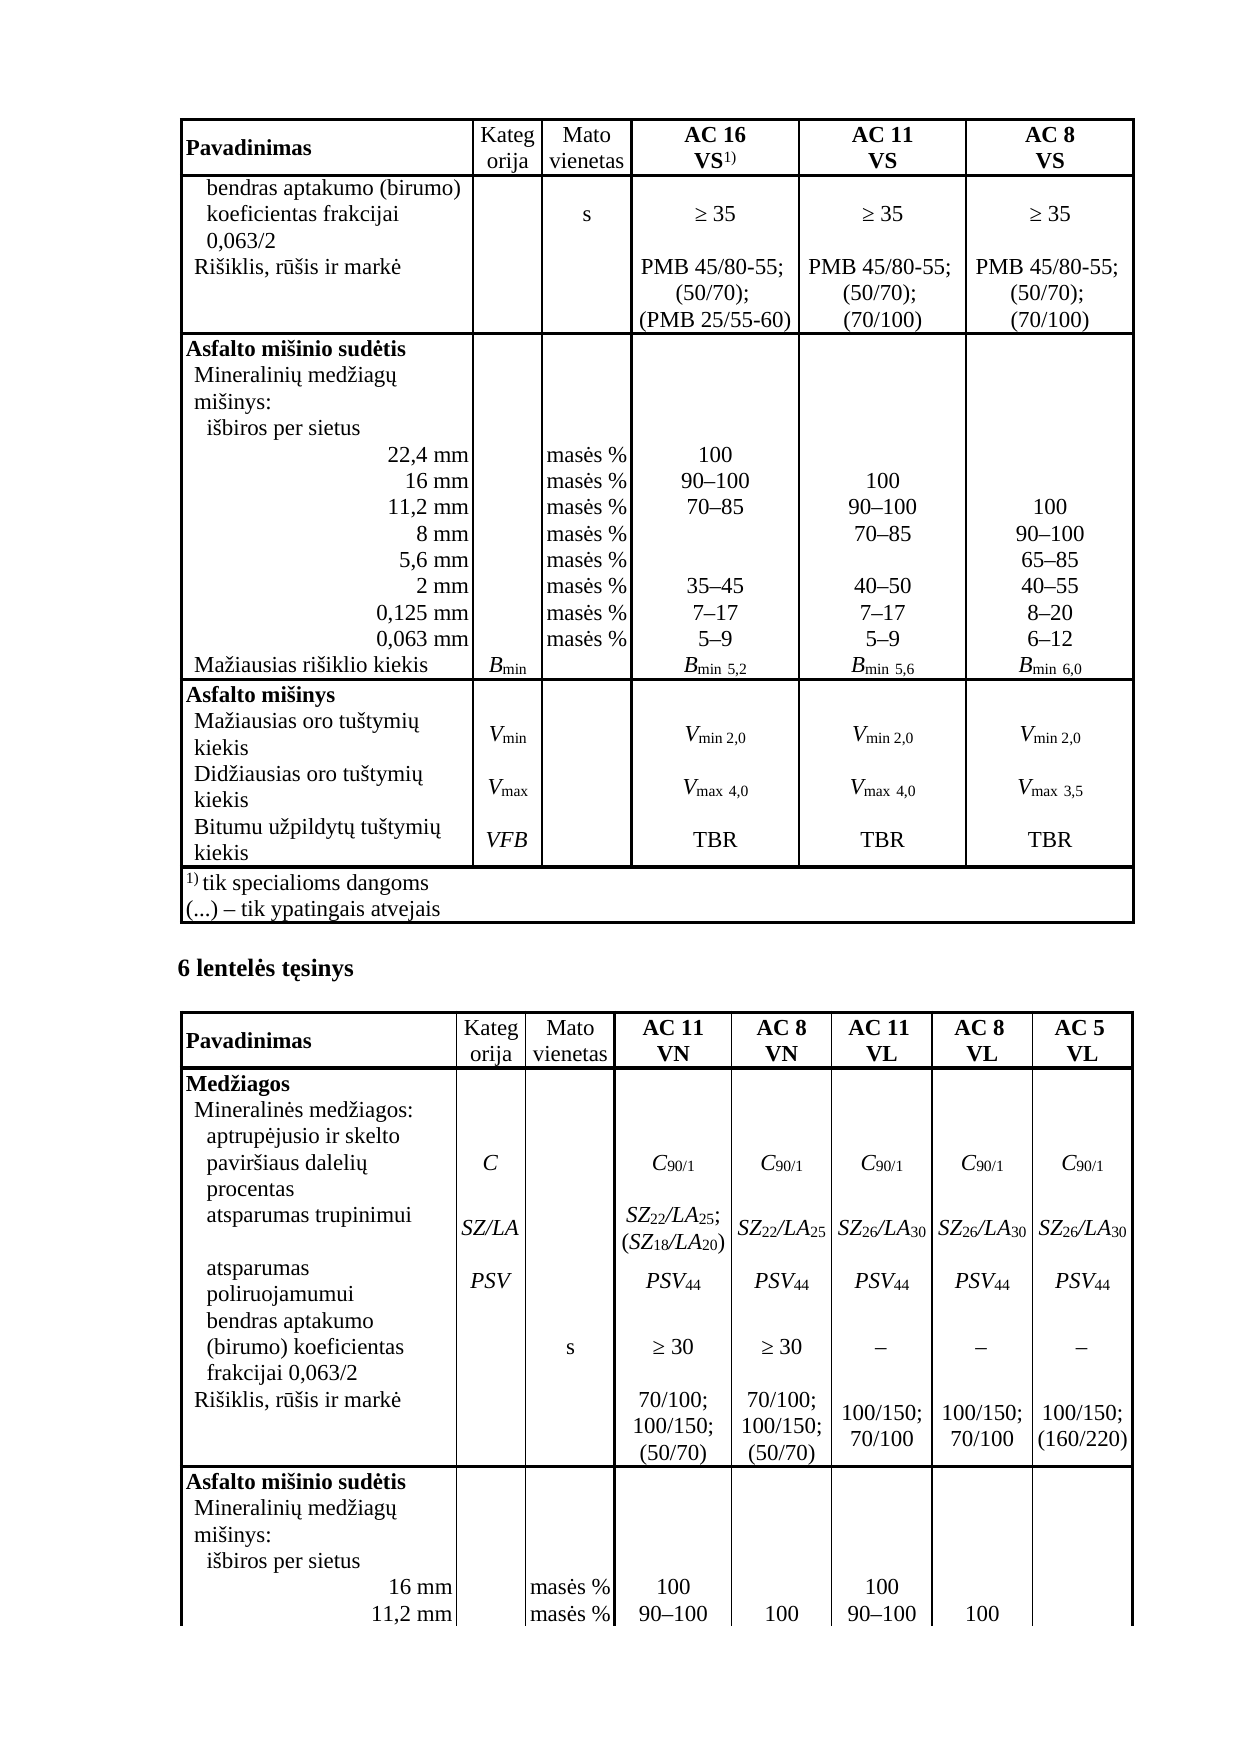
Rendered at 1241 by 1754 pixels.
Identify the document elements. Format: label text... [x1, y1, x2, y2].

table_cell C90/1 [933, 1122, 1032, 1201]
table_cell 5–9 [794, 625, 798, 651]
table_header AC 11 VN [727, 1014, 731, 1066]
table_cell išbiros per sietus [183, 1547, 206, 1573]
table_cell s [543, 177, 630, 253]
table_header AC 8 VL [1028, 1014, 1032, 1066]
table_cell aptrupėjusio ir skelto paviršiaus dalelių procentas [183, 1122, 206, 1201]
table_cell [732, 1468, 736, 1494]
table_cell Mineralinių medžiagų mišinys: [183, 1494, 194, 1547]
table_cell [543, 760, 630, 813]
table_cell 7–17 [794, 599, 798, 625]
table_cell [521, 1547, 525, 1573]
table_cell 11,2 mm [183, 1600, 194, 1626]
table_cell [521, 1070, 525, 1096]
table_cell [543, 813, 630, 865]
table_cell bendras aptakumo (birumo) koeficientas frakcijai 0,063/2 [183, 177, 206, 253]
table_cell SZ/LA [457, 1201, 525, 1254]
table_cell [732, 1574, 736, 1600]
table_cell bendras aptakumo (birumo) koeficientas frakcijai 0,063/2 [183, 1307, 206, 1386]
table_header Kategorija [457, 1014, 461, 1066]
table_header Pavadinimas [183, 1014, 456, 1066]
table_cell [732, 1070, 736, 1096]
table_cell C [457, 1122, 525, 1201]
table_header AC 8 VN [732, 1014, 736, 1066]
table_header AC 16 VS1) [794, 121, 798, 174]
text 6 lentelės tęsinys [177, 953, 1122, 982]
table_cell [794, 414, 798, 441]
table_cell [794, 681, 798, 707]
table_cell 0,125 mm [183, 599, 194, 625]
table_cell – [832, 1307, 931, 1386]
table_cell C90/1 [616, 1122, 731, 1201]
table_cell [1033, 1494, 1131, 1547]
table_cell 35–45 [794, 573, 798, 599]
table_cell [827, 1574, 831, 1600]
table_cell SZ26/LA30 [832, 1201, 931, 1254]
table_cell [800, 362, 965, 414]
table_cell [521, 1096, 525, 1122]
table_cell [474, 362, 541, 414]
table_cell s [526, 1307, 613, 1386]
table_cell 100 [832, 1574, 836, 1600]
table_cell [832, 1494, 931, 1547]
table_cell [526, 1096, 530, 1122]
table_cell [1028, 1070, 1032, 1096]
table_cell [457, 1386, 525, 1465]
table_cell [933, 1494, 1032, 1547]
table_cell [1028, 1096, 1032, 1122]
table_cell [543, 362, 630, 414]
table_cell PSV44 [1033, 1254, 1131, 1307]
table_cell [1028, 1574, 1032, 1600]
table_cell atsparumas trupinimui [183, 1201, 456, 1254]
table_cell 70–85 [794, 493, 798, 520]
table_cell 22,4 mm [183, 441, 194, 467]
table_cell Vmax 4,0 [800, 760, 965, 813]
table_cell VFB [474, 813, 541, 865]
table_header Kategorija [521, 1014, 525, 1066]
table_cell išbiros per sietus [183, 414, 206, 441]
table_cell Vmin 2,0 [800, 707, 965, 760]
table_cell [526, 1468, 530, 1494]
table_cell [732, 1494, 831, 1547]
table_cell TBR [800, 813, 965, 865]
table_cell [732, 1547, 736, 1573]
table_cell [633, 362, 798, 414]
table_cell 0,063 mm [183, 625, 194, 651]
table_cell [457, 1307, 525, 1386]
table_cell [827, 1468, 831, 1494]
table_cell Vmin 2,0 [633, 707, 798, 760]
table_cell Vmin 2,0 [967, 707, 1132, 760]
table_header AC 11 VL [832, 1014, 836, 1066]
table_cell 16 mm [452, 1574, 456, 1600]
table_cell atsparumas poliruojamumui [183, 1254, 206, 1307]
table_cell [543, 707, 630, 760]
table_cell 2 mm [183, 573, 194, 599]
table_cell 100/150; 70/100 [933, 1386, 1032, 1465]
table_cell [832, 1468, 836, 1494]
table_header Pavadinimas [183, 121, 472, 174]
table_cell 100 [827, 1600, 831, 1626]
table_cell 100 [794, 441, 798, 467]
table_cell [457, 1096, 461, 1122]
table_cell [832, 1096, 836, 1122]
table_cell ≥ 35 [967, 177, 1132, 253]
table_cell PSV [457, 1254, 525, 1307]
table_header AC 8 VN [827, 1014, 831, 1066]
table_cell TBR [633, 813, 798, 865]
table_cell TBR [967, 813, 1132, 865]
table_cell [967, 362, 1132, 414]
table_cell [827, 1096, 831, 1122]
table_cell PSV44 [933, 1254, 1032, 1307]
table_cell [727, 1547, 731, 1573]
table_cell Rišiklis, rūšis ir markė [183, 253, 472, 332]
table_cell C90/1 [732, 1122, 831, 1201]
table_cell 100 [727, 1574, 731, 1600]
table_cell 5,6 mm [183, 546, 194, 572]
table_cell [521, 1468, 525, 1494]
table_cell [794, 546, 798, 572]
table_cell Vmax [474, 760, 541, 813]
table_cell [794, 520, 798, 546]
table_cell [526, 1254, 613, 1307]
table_cell PSV44 [732, 1254, 831, 1307]
table_cell PSV44 [832, 1254, 931, 1307]
table_cell ≥ 30 [732, 1307, 831, 1386]
table_cell [832, 1070, 836, 1096]
table_cell [457, 1494, 525, 1547]
table_cell Vmin [474, 707, 541, 760]
table_cell [827, 1547, 831, 1573]
table_cell [457, 1547, 461, 1573]
table_cell PSV44 [616, 1254, 731, 1307]
table_cell [457, 1574, 461, 1600]
table_cell [1028, 1468, 1032, 1494]
table_cell [727, 1096, 731, 1122]
table_cell [457, 1600, 461, 1626]
table_cell 11,2 mm [183, 493, 194, 520]
table_cell [521, 1574, 525, 1600]
table_cell ≥ 35 [633, 177, 798, 253]
table_cell SZ22/LA25 [732, 1201, 831, 1254]
table_cell – [933, 1307, 1032, 1386]
table_cell [526, 1122, 613, 1201]
table_cell ≥ 30 [616, 1307, 731, 1386]
table_cell 16 mm [183, 1574, 194, 1600]
table_cell [526, 1386, 613, 1465]
table_cell ≥ 35 [800, 177, 965, 253]
table_cell [827, 1070, 831, 1096]
table_cell [526, 1070, 530, 1096]
table_cell 100/150; 70/100 [832, 1386, 931, 1465]
table_cell Rišiklis, rūšis ir markė [183, 1386, 456, 1465]
table_cell 100/150; (160/220) [1033, 1386, 1131, 1465]
table_cell [727, 1468, 731, 1494]
table_cell 100 [732, 1600, 736, 1626]
table_cell C90/1 [1033, 1122, 1131, 1201]
table_cell Vmax 4,0 [633, 760, 798, 813]
table_cell – [1033, 1307, 1131, 1386]
table_cell 100 [1028, 1600, 1032, 1626]
table_cell [616, 1494, 731, 1547]
table_cell C90/1 [832, 1122, 931, 1201]
table_cell [457, 1070, 461, 1096]
table_cell [526, 1547, 530, 1573]
table_cell [474, 177, 541, 253]
table_cell 8 mm [183, 520, 194, 546]
table_cell [526, 1494, 613, 1547]
table_cell [727, 1070, 731, 1096]
table_cell [543, 253, 630, 332]
table_cell [474, 253, 541, 332]
table_cell [794, 335, 798, 362]
table_cell SZ26/LA30 [933, 1201, 1032, 1254]
table_cell [832, 1547, 836, 1573]
table_cell SZ26/LA30 [1033, 1201, 1131, 1254]
table_cell [526, 1201, 613, 1254]
table_cell [1028, 1547, 1032, 1573]
table_cell Vmax 3,5 [967, 760, 1132, 813]
table_cell 16 mm [183, 467, 194, 493]
table_cell [521, 1600, 525, 1626]
table_cell [457, 1468, 461, 1494]
table_cell [732, 1096, 736, 1122]
